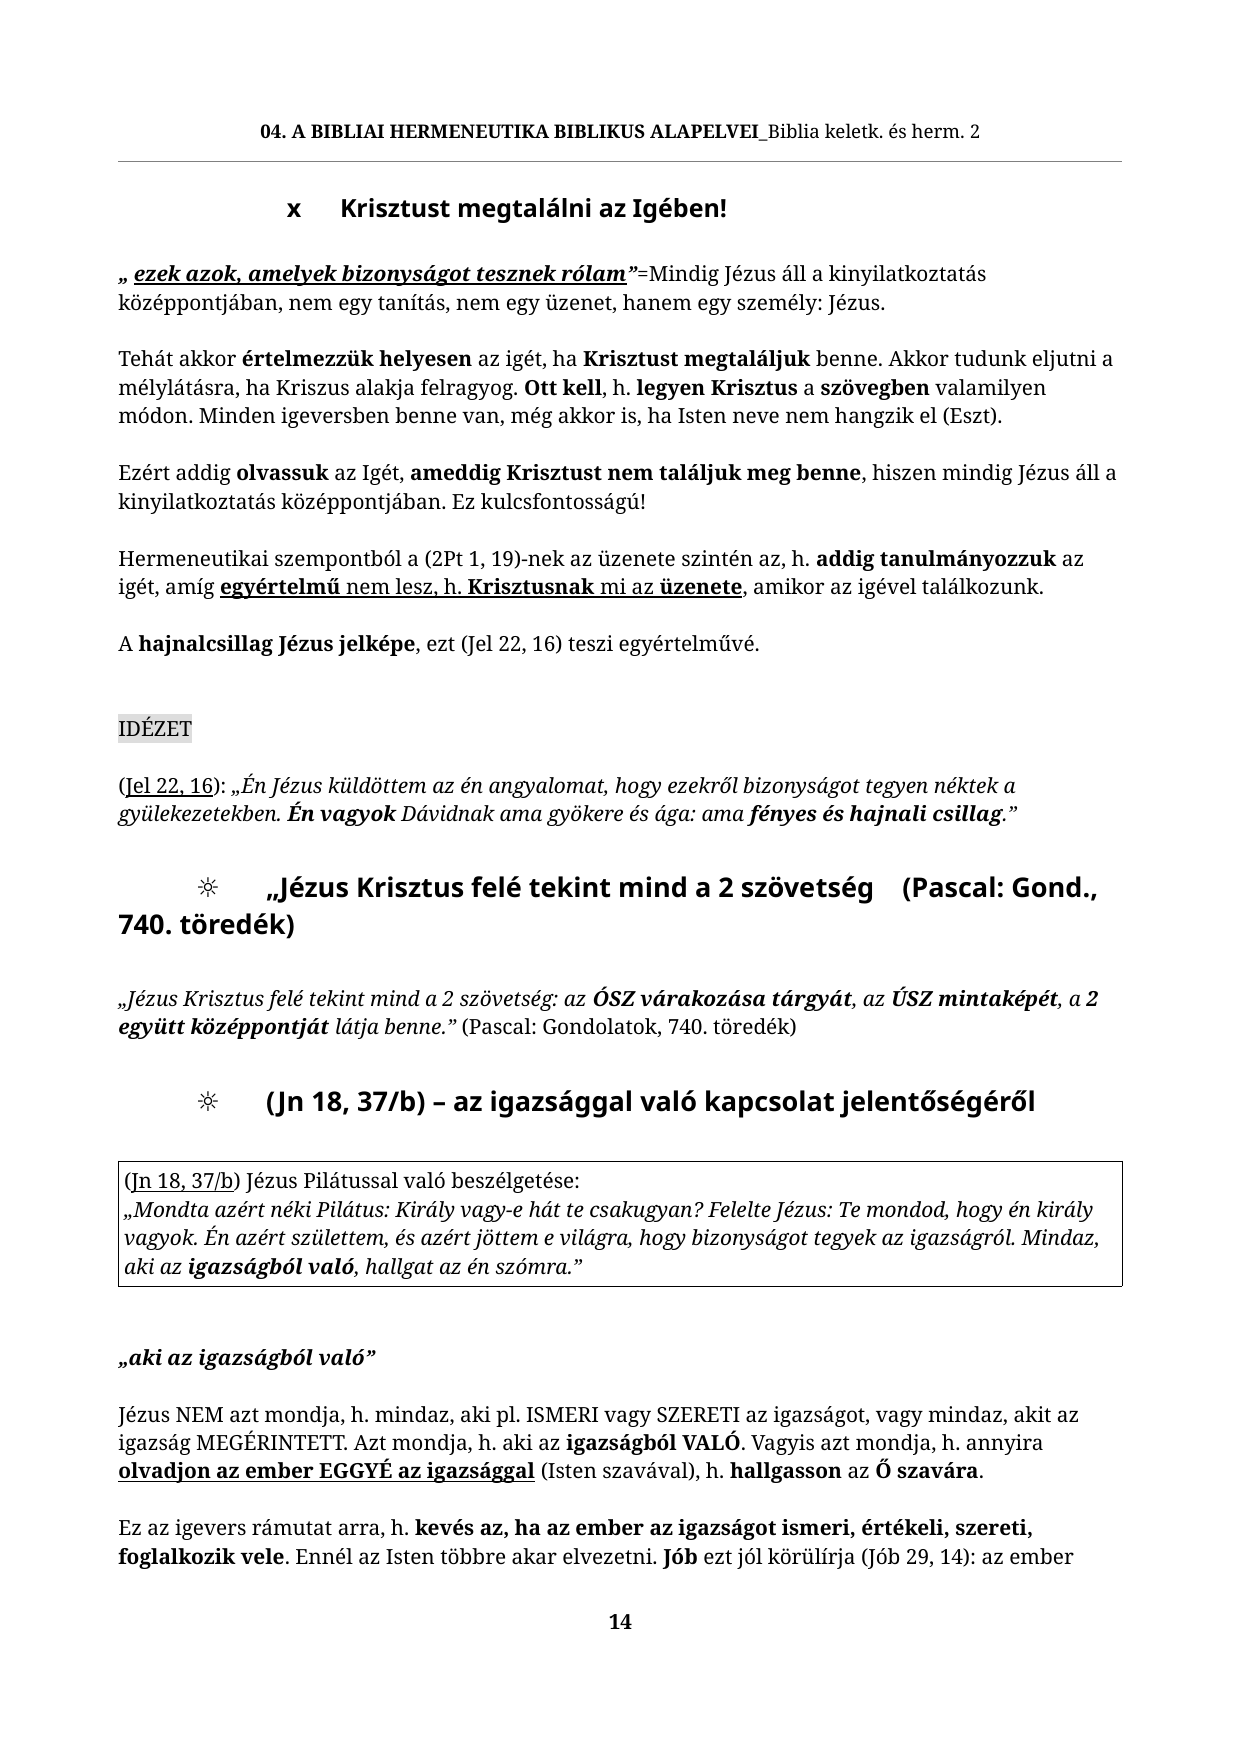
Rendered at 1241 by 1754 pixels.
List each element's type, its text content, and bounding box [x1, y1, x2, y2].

text A hajnalcsillag Jézus jelképe, ezt (Jel 22, 16) teszi egyértelművé. [118, 629, 1122, 657]
text Tehát akkor értelmezzük helyesen az igét, ha Krisztust megtaláljuk benne. Akkor tudunk eljutni a mélylátásra, ha Kriszus alakja felragyog. Ott kell, h. legyen Krisztus a szövegben valamilyen módon. Minden igeversben benne van, még akkor is, ha Isten neve nem hangzik el (Eszt). [118, 344, 1122, 430]
subtitle Krisztust megtalálni az Igében! [118, 191, 1122, 224]
text IDÉZET [118, 714, 1122, 743]
text Hermeneutikai szempontból a (2Pt 1, 19)-nek az üzenete szintén az, h. addig tanulmányozzuk az igét, amíg egyértelmű nem lesz, h. Krisztusnak mi az üzenete, amikor az igével találkozunk. [118, 544, 1122, 601]
text „aki az igazságból való” [118, 1343, 1122, 1371]
text Jézus NEM azt mondja, h. mindaz, aki pl. ISMERI vagy SZERETI az igazságot, vagy mindaz, akit az igazság MEGÉRINTETT. Azt mondja, h. aki az igazságból VALÓ. Vagyis azt mondja, h. annyira olvadjon az ember EGGYÉ az igazsággal (Isten szavával), h. hallgasson az Ő szavára. [118, 1400, 1122, 1485]
text „ ezek azok, amelyek bizonyságot tesznek rólam”=Mindig Jézus áll a kinyilatkoztatás középpontjában, nem egy tanítás, nem egy üzenet, hanem egy személy: Jézus. [118, 259, 1122, 316]
text „Jézus Krisztus felé tekint mind a 2 szövetség: az ÓSZ várakozása tárgyát, az ÚSZ mintaképét, a 2 együtt középpontját látja benne.” (Pascal: Gondolatok, 740. töredék) [118, 984, 1122, 1041]
table_header (Jn 18, 37/b) Jézus Pilátussal való beszélgetése: „Mondta azért néki Pilátus: Király vagy-e hát te csakugyan? Felelte Jézus: Te mondod, hogy én király vagyok. Én azért születtem, és azért jöttem e világra, hogy bizonyságot tegyek az igazságról. Mindaz, aki az igazságból való, hallgat az én szómra.” [119, 1162, 1122, 1286]
subtitle (Jn 18, 37/b) – az igazsággal való kapcsolat jelentőségéről [118, 1083, 1122, 1120]
text (Jel 22, 16): „Én Jézus küldöttem az én angyalomat, hogy ezekről bizonyságot tegyen néktek a gyülekezetekben. Én vagyok Dávidnak ama gyökere és ága: ama fényes és hajnali csillag.” [118, 771, 1122, 828]
text Ez az igevers rámutat arra, h. kevés az, ha az ember az igazságot ismeri, értékeli, szereti, foglalkozik vele. Ennél az Isten többre akar elvezetni. Jób ezt jól körülírja (Jób 29, 14): az ember [118, 1513, 1122, 1570]
subtitle „Jézus Krisztus felé tekint mind a 2 szövetség (Pascal: Gond., 740. töredék) [118, 869, 1122, 943]
text Ezért addig olvassuk az Igét, ameddig Krisztust nem találjuk meg benne, hiszen mindig Jézus áll a kinyilatkoztatás középpontjában. Ez kulcsfontosságú! [118, 458, 1122, 515]
